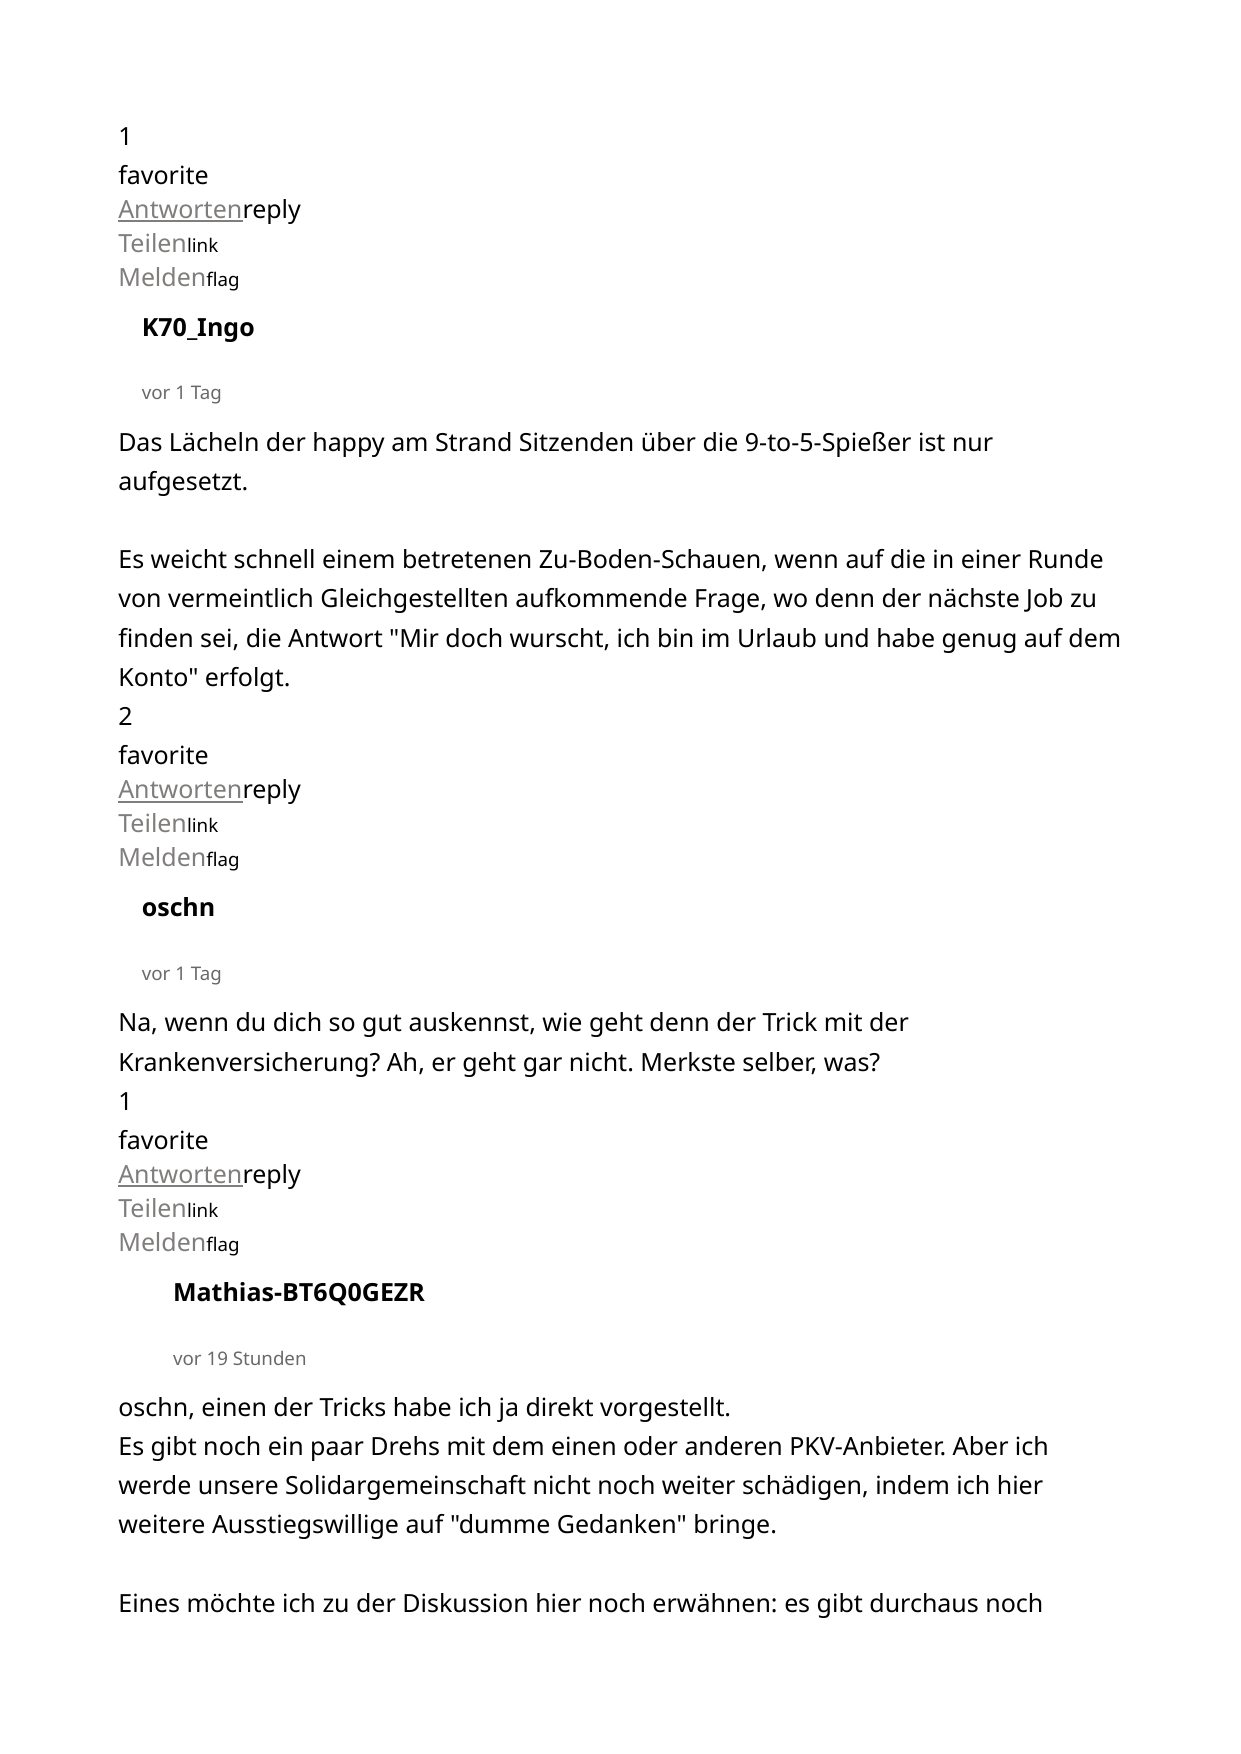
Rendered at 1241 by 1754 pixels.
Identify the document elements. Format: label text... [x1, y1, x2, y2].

text 1 [118, 118, 1122, 152]
text Meldenflag [118, 840, 1122, 874]
text Teilenlink [118, 225, 1122, 259]
text Mathias-BT6Q0GEZR [173, 1274, 1114, 1308]
text favorite [118, 157, 1122, 191]
text vor 1 Tag [142, 379, 1117, 405]
text Antwortenreply [118, 1157, 1122, 1191]
text 2 [118, 699, 1122, 733]
text Teilenlink [118, 1191, 1122, 1225]
text Das Lächeln der happy am Strand Sitzenden über die 9-to-5-Spießer ist nur aufgesetzt. Es weicht schnell einem betretenen Zu-Boden-Schauen, wenn auf die in einer Runde von vermeintlich Gleichgestellten aufkommende Frage, wo denn der nächste Job zu finden sei, die Antwort "Mir doch wurscht, ich bin im Urlaub und habe genug auf dem Konto" erfolgt. [118, 424, 1122, 693]
text Teilenlink [118, 806, 1122, 840]
text 1 [118, 1083, 1122, 1117]
text Antwortenreply [118, 191, 1122, 225]
text oschn [142, 890, 1114, 924]
text Antwortenreply [118, 772, 1122, 806]
text Meldenflag [118, 1225, 1122, 1259]
text oschn, einen der Tricks habe ich ja direkt vorgestellt. Es gibt noch ein paar Drehs mit dem einen oder anderen PKV-Anbieter. Aber ich werde unsere Solidargemeinschaft nicht noch weiter schädigen, indem ich hier weitere Ausstiegswillige auf "dumme Gedanken" bringe. Eines möchte ich zu der Diskussion hier noch erwähnen: es gibt durchaus noch [118, 1390, 1122, 1619]
text Meldenflag [118, 259, 1122, 293]
text Na, wenn du dich so gut auskennst, wie geht denn der Trick mit der Krankenversicherung? Ah, er geht gar nicht. Merkste selber, was? [118, 1005, 1122, 1078]
text favorite [118, 738, 1122, 772]
text vor 1 Tag [142, 960, 1117, 986]
text favorite [118, 1122, 1122, 1157]
text K70_Ingo [142, 309, 1114, 343]
text vor 19 Stunden [173, 1345, 1117, 1370]
